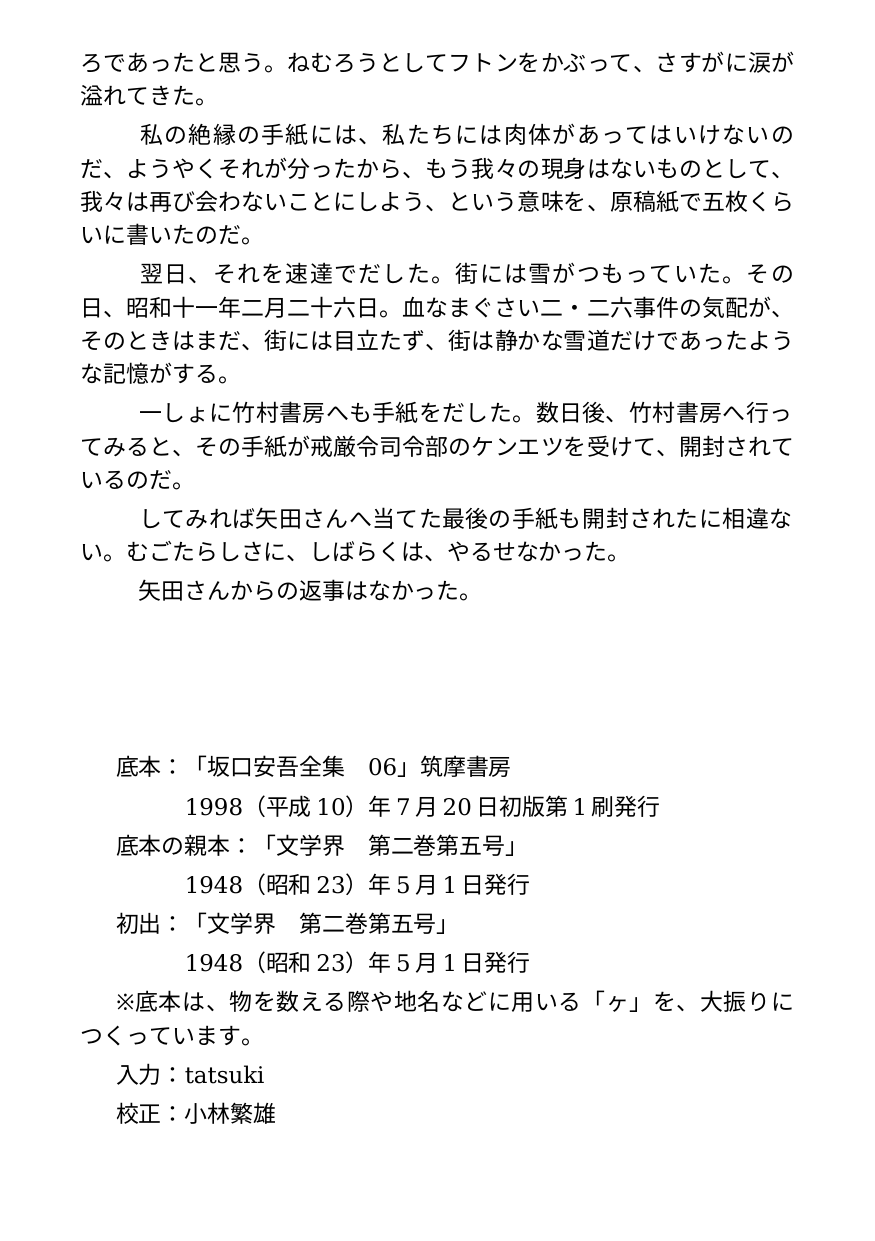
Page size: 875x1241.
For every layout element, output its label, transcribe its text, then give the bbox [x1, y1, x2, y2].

text 初出：「文学界 第二巻第五号」 [80, 906, 794, 939]
text 私の絶縁の手紙には、私たちには肉体があってはいけないのだ、ようやくそれが分ったから、もう我々の現身はないものとして、我々は再び会わないことにしよう、という意味を、原稿紙で五枚くらいに書いたのだ。 [80, 117, 794, 250]
text 1998（平成10）年7月20日初版第1刷発行 [80, 788, 794, 822]
text 一しょに竹村書房へも手紙をだした。数日後、竹村書房へ行ってみると、その手紙が戒厳令司令部のケンエツを受けて、開封されているのだ。 [80, 395, 794, 495]
text 1948（昭和23）年5月1日発行 [80, 945, 794, 978]
text 校正：小林繁雄 [80, 1096, 794, 1129]
text 底本の親本：「文学界 第二巻第五号」 [80, 828, 794, 861]
text 矢田さんからの返事はなかった。 [80, 573, 794, 606]
text ろであったと思う。ねむろうとしてフトンをかぶって、さすがに涙が溢れてきた。 [80, 45, 794, 111]
text 1948（昭和23）年5月1日発行 [80, 867, 794, 900]
text ※底本は、物を数える際や地名などに用いる「ヶ」を、大振りにつくっています。 [80, 984, 794, 1051]
text してみれば矢田さんへ当てた最後の手紙も開封されたに相違ない。むごたらしさに、しばらくは、やるせなかった。 [80, 501, 794, 567]
text 底本：「坂口安吾全集 06」筑摩書房 [80, 749, 794, 782]
text 入力：tatsuki [80, 1057, 794, 1090]
text 翌日、それを速達でだした。街には雪がつもっていた。その日、昭和十一年二月二十六日。血なまぐさい二・二六事件の気配が、そのときはまだ、街には目立たず、街は静かな雪道だけであったような記憶がする。 [80, 256, 794, 389]
